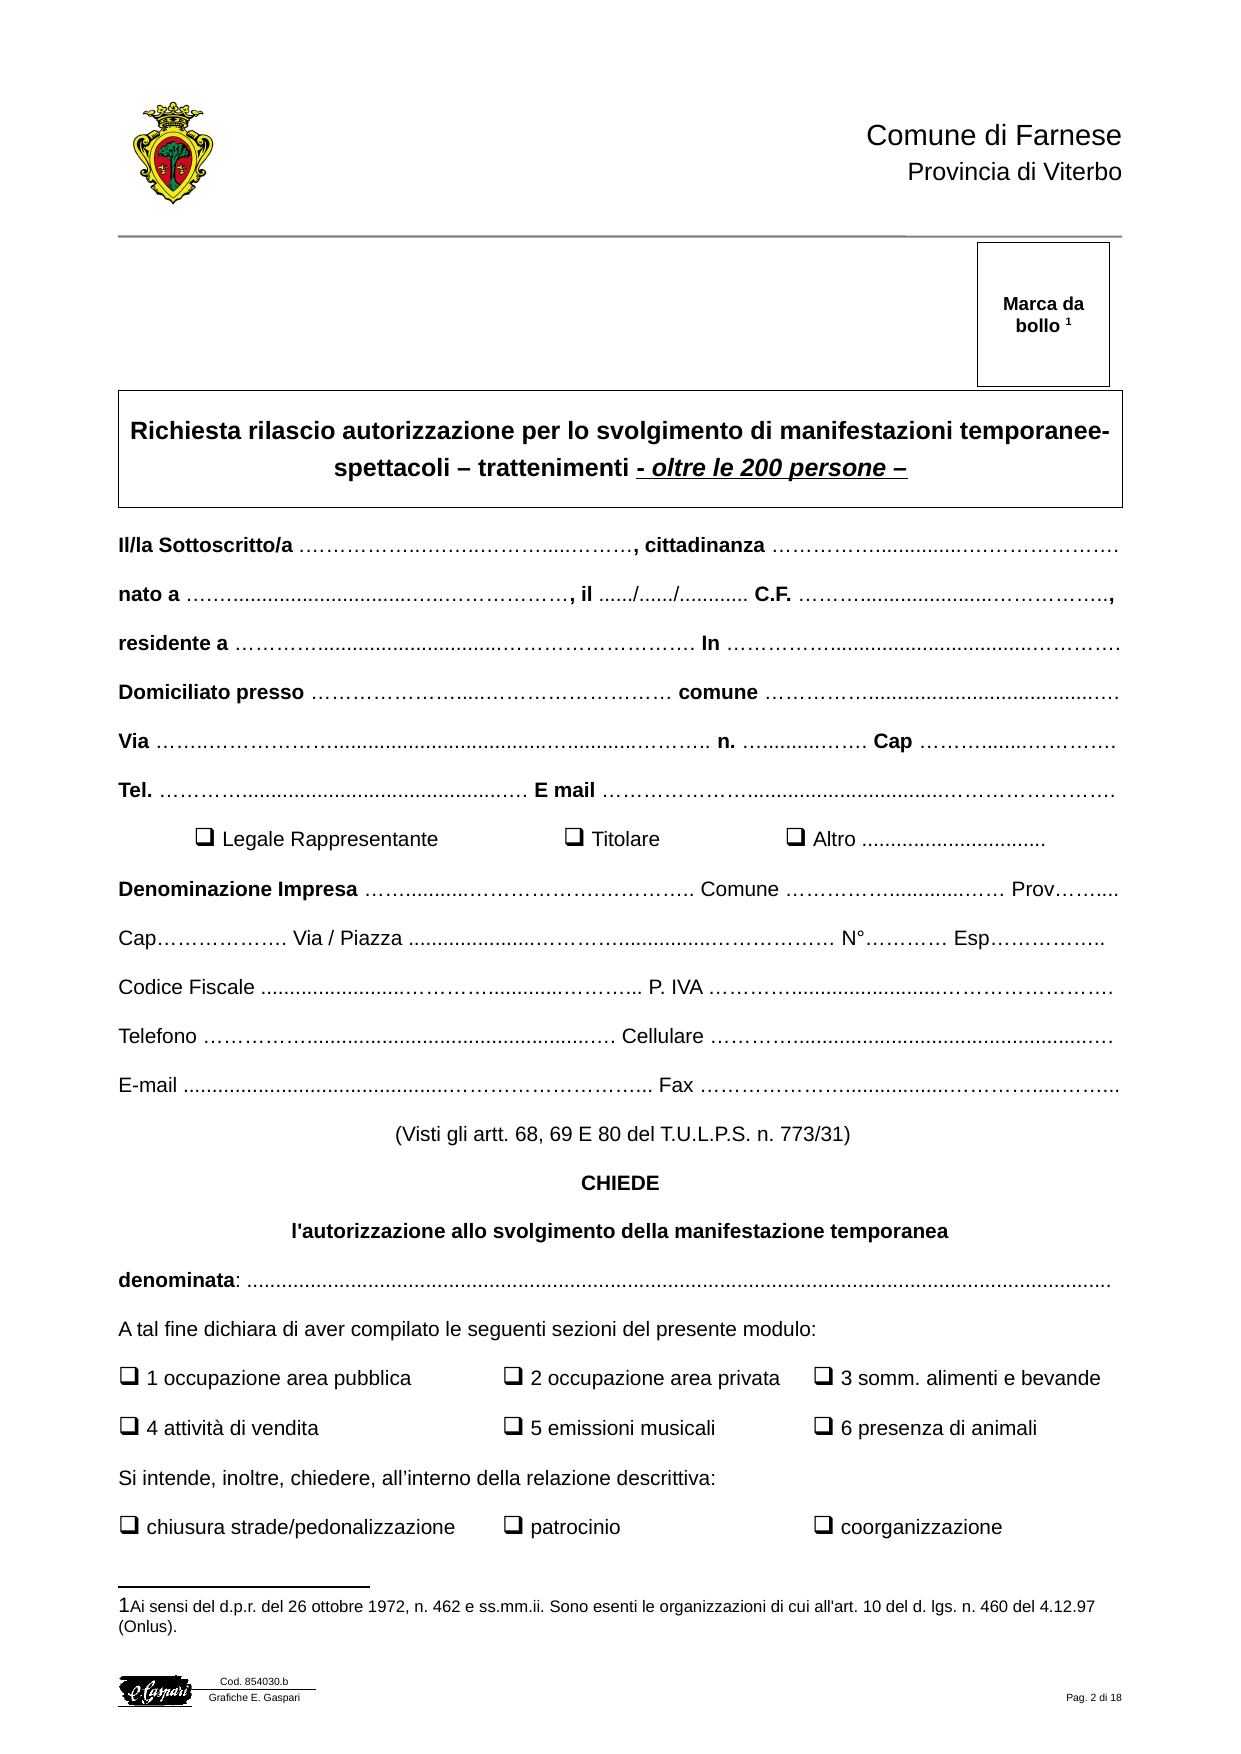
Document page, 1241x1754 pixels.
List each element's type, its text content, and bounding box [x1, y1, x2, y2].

text nato a ….…...............................…..………………, il ....../....../............ C.F. ……….......................…………….., [118, 582, 1122, 606]
text Denominazione Impresa ……...........……………….………….. Comune …………….............…… Prov…….... [118, 877, 1122, 901]
text l'autorizzazione allo svolgimento della manifestazione temporanea [118, 1219, 1122, 1243]
text Comune di Farnese [224, 118, 1122, 152]
text  chiusura strade/pedonalizzazione  patrocinio  coorganizzazione [118, 1515, 1122, 1540]
text CHIEDE [118, 1170, 1122, 1194]
text denominata: ...................................................................................................................................................... [118, 1268, 1122, 1292]
text Codice Fiscale .........................………….............………... P. IVA …………..........................……………………. [118, 974, 1122, 998]
text  1 occupazione area pubblica  2 occupazione area privata  3 somm. alimenti e bevande [118, 1366, 1122, 1391]
table_header Richiesta rilascio autorizzazione per lo svolgimento di manifestazioni temporanee- spettacoli – trattenimenti - oltre le 200 persone – [119, 391, 1122, 507]
text Via ……..……………….....................................…............……….. n. …..........……. Cap ………........…………. [118, 729, 1122, 753]
text Tel. ………….............................................…. E mail …………………..................................……………………. [118, 778, 1122, 802]
text Il/la Sottoscritto/a .……………..….…..……….....………, cittadinanza ……………...............….………………. [118, 533, 1122, 557]
text Domiciliato presso ………………….....……………………… comune …………….......................................…. [118, 680, 1122, 704]
text residente a …………................................………………………. In ……………...................................…………. [118, 631, 1122, 655]
text A tal fine dichiara di aver compilato le seguenti sezioni del presente modulo: [118, 1317, 1122, 1341]
text (Visti gli artt. 68, 69 E 80 del T.U.L.P.S. n. 773/31) [118, 1121, 1122, 1145]
picture [122, 87, 224, 219]
text E-mail ..............................................………………………... Fax …………………..................………….....……... [118, 1072, 1122, 1096]
text Telefono …………….................................................…. Cellulare …………...................................................…. [118, 1023, 1122, 1047]
text Cap………………. Via / Piazza ......................…………................……………… N°………… Esp…………….. [118, 926, 1122, 949]
table_header Marca da bollo [978, 243, 1109, 386]
text  4 attività di vendita  5 emissioni musicali  6 presenza di animali [118, 1416, 1122, 1441]
text Provincia di Viterbo [224, 157, 1122, 185]
text  Legale Rappresentante  Titolare  Altro ................................ [118, 827, 1122, 852]
text Si intende, inoltre, chiedere, all’interno della relazione descrittiva: [118, 1466, 1122, 1490]
picture [118, 1674, 192, 1706]
